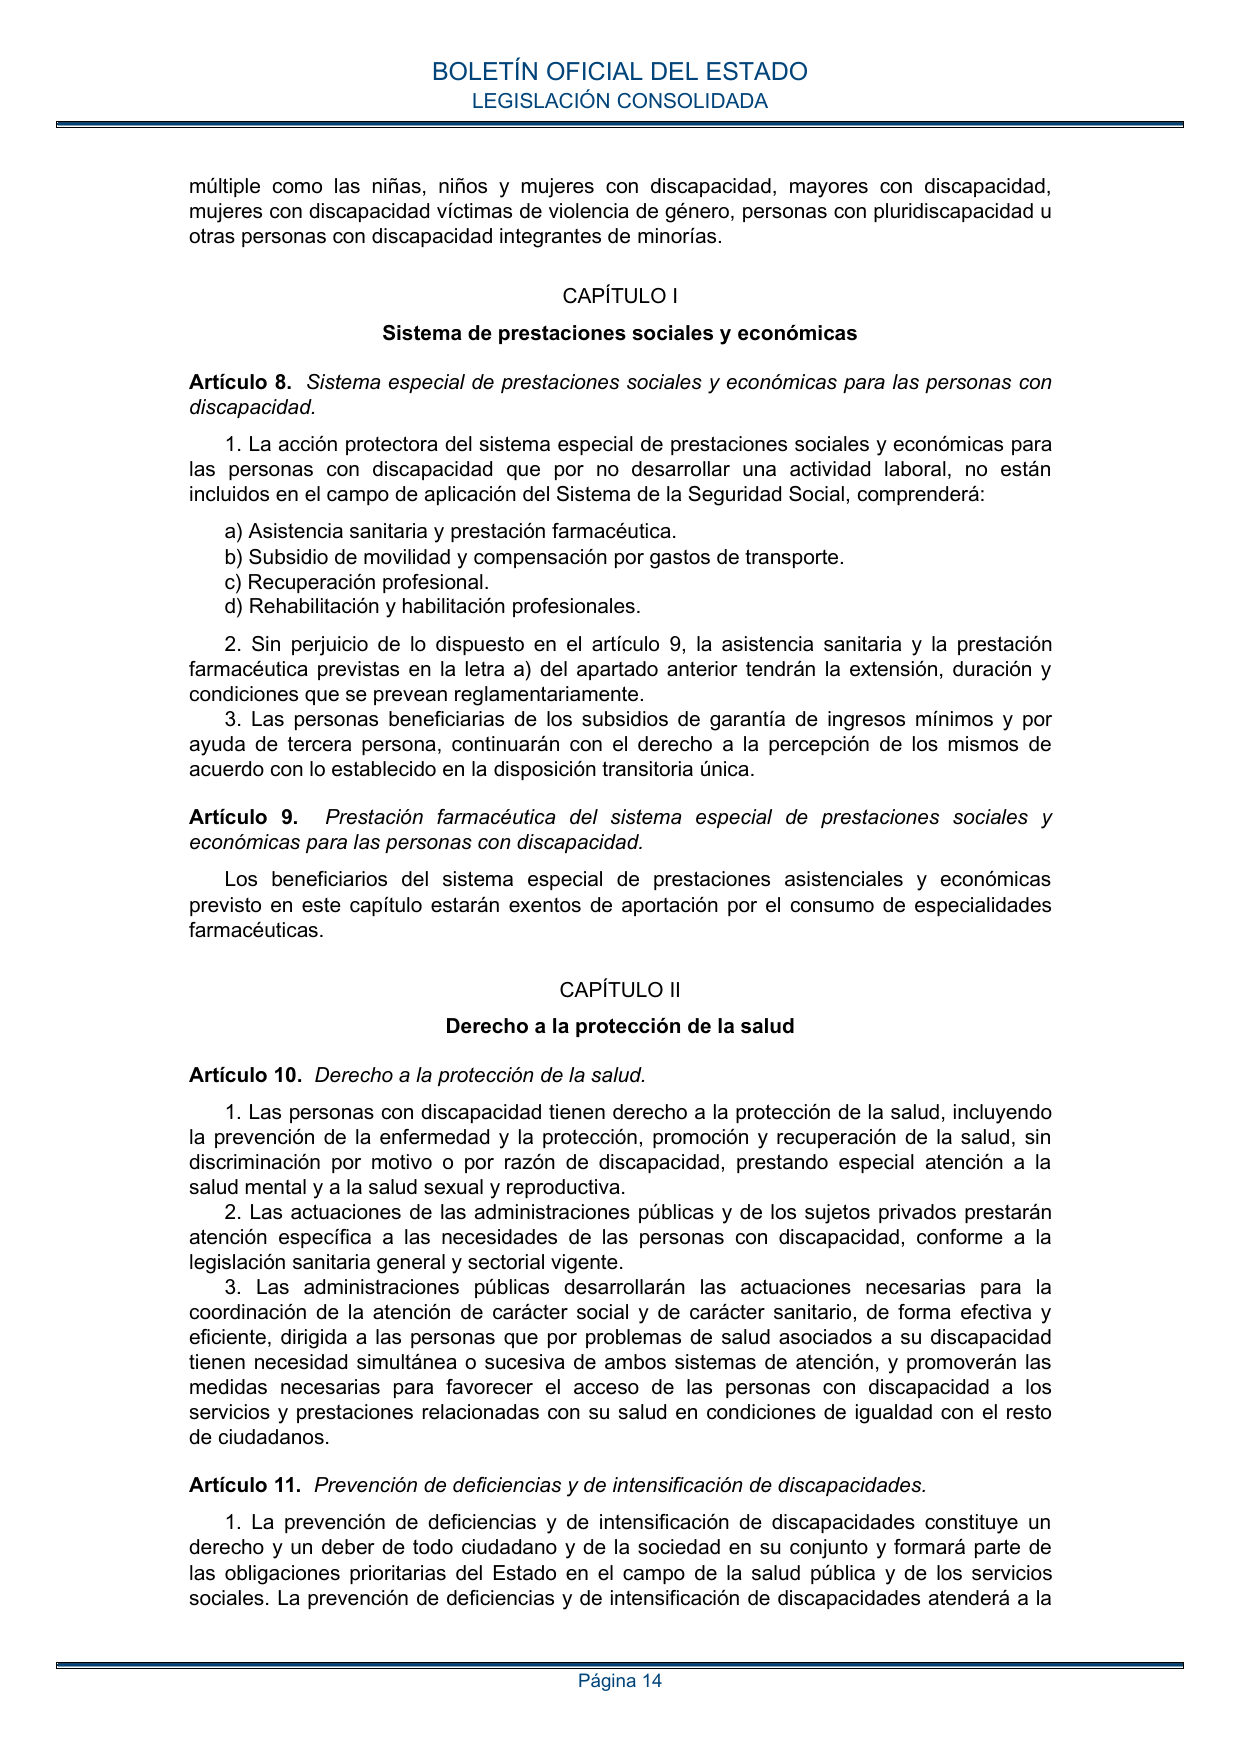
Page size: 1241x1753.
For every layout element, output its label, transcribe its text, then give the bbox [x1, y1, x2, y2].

text 1 [224, 429, 236, 454]
text servicios y prestaciones relacionadas con su salud en condiciones de igualdad con el resto [189, 1400, 1076, 1425]
text . La acción protectora del sistema especial de prestaciones sociales y económicas para [236, 429, 1076, 454]
text sociales. La prevención de deficiencias y de intensificación de discapacidades atenderá a la [189, 1585, 1076, 1610]
text . Las personas beneficiarias de los subsidios de garantía de ingresos mínimos y por [236, 704, 1076, 729]
text farmacéuticas. [189, 917, 1076, 942]
text eficiente, dirigida a las personas que por problemas de salud asociados a su discapacidad [189, 1325, 1076, 1350]
text CAPÍTULO I [562, 285, 703, 309]
text Artículo 11. Prevención de deficiencias y de intensificación de discapacidades. [189, 1474, 952, 1498]
text económicas para las personas con discapacidad. [189, 831, 1076, 854]
text LEGISLACIÓN CONSOLIDADA [472, 86, 793, 114]
text ayuda de tercera persona, continuarán con el derecho a la percepción de los mismos de [189, 729, 1076, 757]
text farmacéutica previstas en la letra a) del apartado anterior tendrán la extensión, duración y [189, 654, 1076, 682]
text medidas necesarias para favorecer el acceso de las personas con discapacidad a los [189, 1375, 1076, 1400]
text mujeres con discapacidad víctimas de violencia de género, personas con pluridiscapacidad u [189, 199, 1076, 224]
text discapacidad. [189, 396, 1076, 419]
text Artículo 8. Sistema especial de prestaciones sociales y económicas para las personas con [189, 371, 1076, 394]
text coordinación de la atención de carácter social y de carácter sanitario, de forma efectiva y [189, 1297, 1076, 1325]
text BOLETÍN OFICIAL DEL ESTADO [432, 53, 833, 87]
text otras personas con discapacidad integrantes de minorías. [189, 224, 1076, 249]
text las obligaciones prioritarias del Estado en el campo de la salud pública y de los servicios [189, 1560, 1076, 1585]
text Artículo 10. Derecho a la protección de la salud. [189, 1064, 671, 1087]
text 2 [224, 629, 236, 654]
text 1. Las personas con discapacidad tienen derecho a la protección de la salud, incluyendo [224, 1097, 1076, 1122]
text salud mental y a la salud sexual y reproductiva. [189, 1175, 1076, 1200]
text condiciones que se prevean reglamentariamente. [189, 682, 1076, 707]
text CAPÍTULO II [559, 978, 706, 1002]
text 3. Las administraciones públicas desarrollarán las actuaciones necesarias para la [224, 1272, 1076, 1297]
text incluidos en el campo de aplicación del Sistema de la Seguridad Social, comprenderá: [189, 482, 1076, 507]
text previsto en este capítulo estarán exentos de aportación por el consumo de especialidades [189, 892, 1076, 917]
text discriminación por motivo o por razón de discapacidad, prestando especial atención a la [189, 1150, 1076, 1175]
picture [57, 122, 1183, 127]
text las personas con discapacidad que por no desarrollar una actividad laboral, no están [189, 454, 1076, 482]
text 1. La prevención de deficiencias y de intensificación de discapacidades constituye un [224, 1507, 1076, 1532]
text tienen necesidad simultánea o sucesiva de ambos sistemas de atención, y promoverán las [189, 1350, 1076, 1375]
text d) Rehabilitación y habilitación profesionales. [224, 591, 666, 619]
text múltiple como las niñas, niños y mujeres con discapacidad, mayores con discapacidad, [189, 171, 1076, 199]
text la prevención de la enfermedad y la protección, promoción y recuperación de la salud, sin [189, 1122, 1076, 1150]
text Página 14 [578, 1668, 687, 1693]
text Sistema de prestaciones sociales y económicas [382, 322, 883, 345]
text atención específica a las necesidades de las personas con discapacidad, conforme a la [189, 1222, 1076, 1250]
text 3 [224, 704, 236, 729]
text b) Subsidio de movilidad y compensación por gastos de transporte. [224, 544, 870, 569]
text Artículo 9. Prestación farmacéutica del sistema especial de prestaciones sociales y [189, 806, 1076, 829]
picture [57, 1663, 1183, 1668]
text derecho y un deber de todo ciudadano y de la sociedad en su conjunto y formará parte de [189, 1532, 1076, 1560]
text Derecho a la protección de la salud [445, 1015, 820, 1038]
text acuerdo con lo establecido en la disposición transitoria única. [189, 757, 1076, 782]
text a) Asistencia sanitaria y prestación farmacéutica. [224, 516, 870, 544]
text 2 [224, 1197, 236, 1222]
text Los beneficiarios del sistema especial de prestaciones asistenciales y económicas [224, 864, 1076, 892]
text c) Recuperación profesional. [224, 569, 870, 594]
text de ciudadanos. [189, 1425, 1076, 1450]
text legislación sanitaria general y sectorial vigente. [189, 1250, 1076, 1275]
text . Sin perjuicio de lo dispuesto en el artículo 9, la asistencia sanitaria y la prestación [236, 629, 1076, 654]
text . Las actuaciones de las administraciones públicas y de los sujetos privados prestarán [236, 1197, 1076, 1222]
